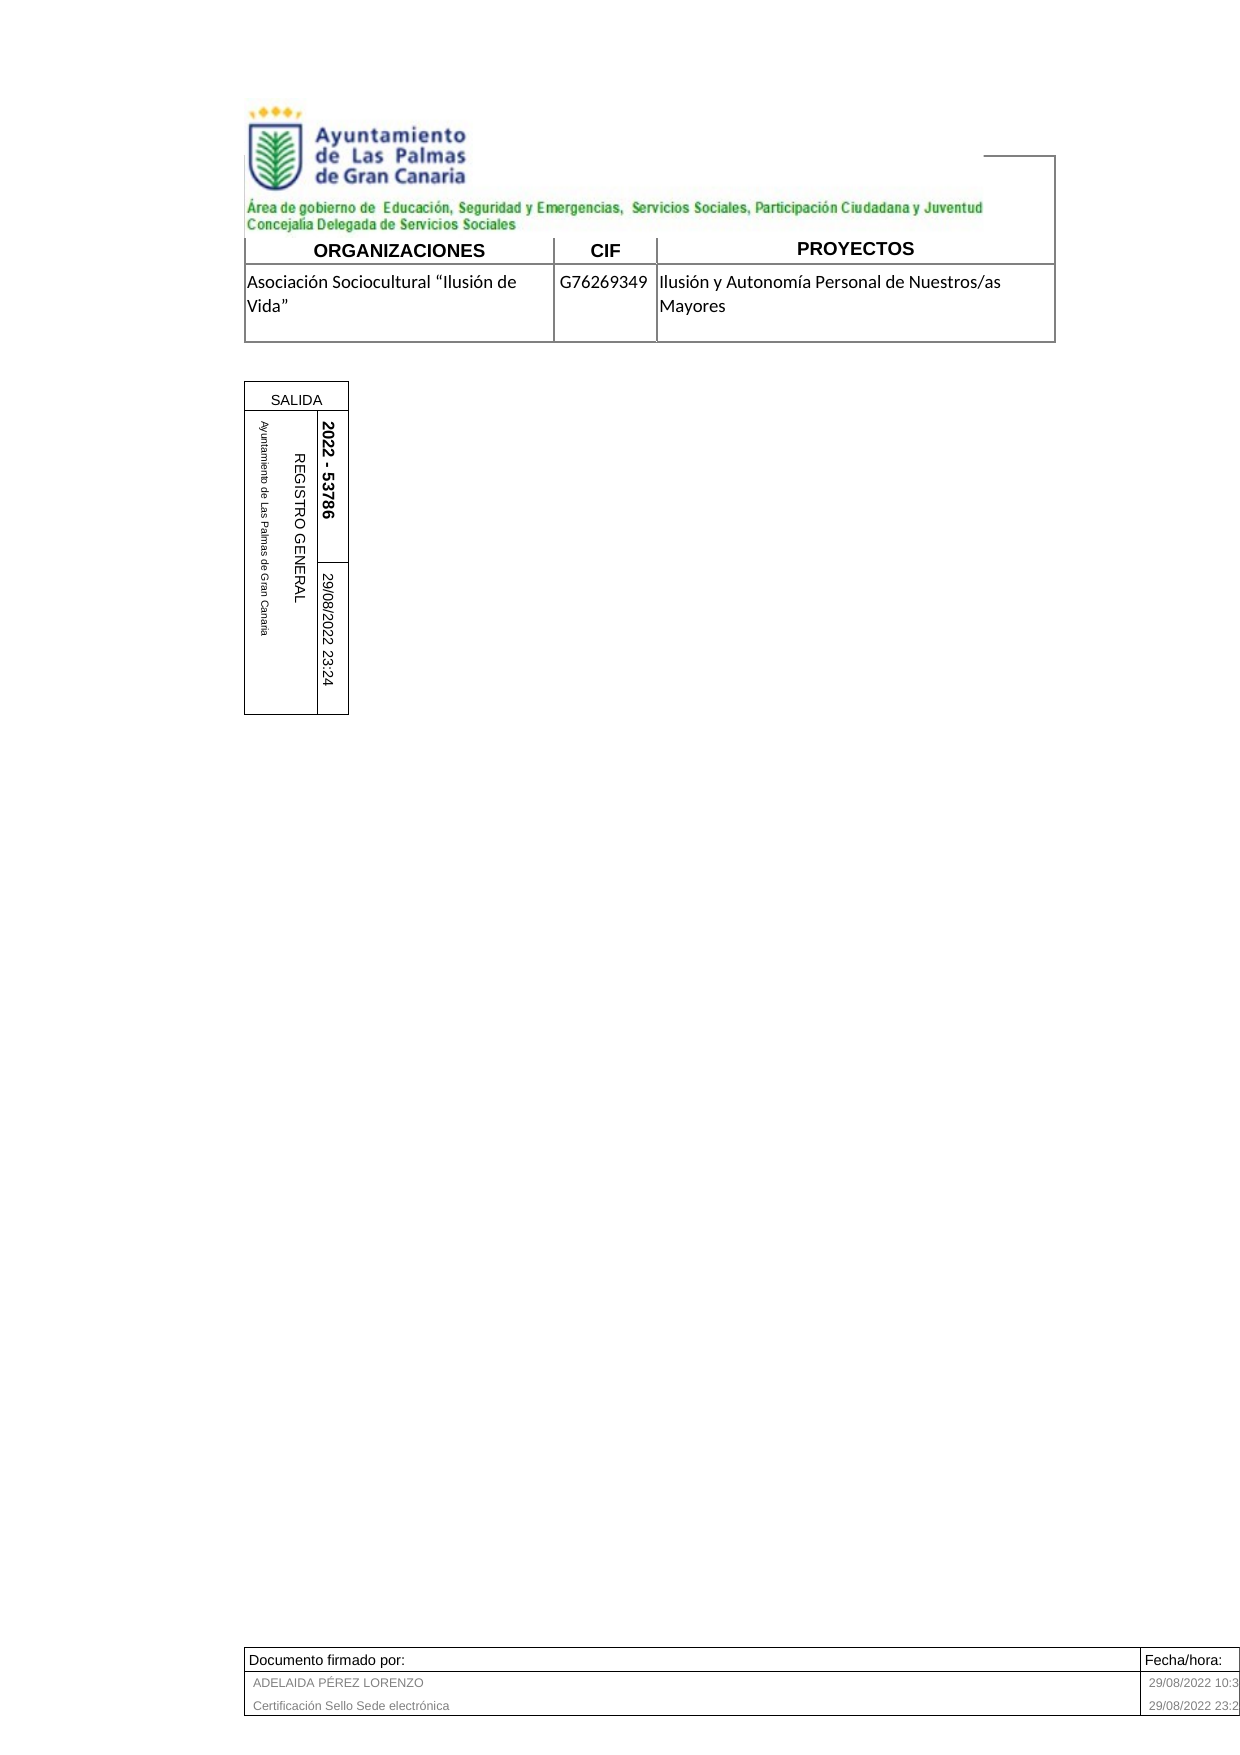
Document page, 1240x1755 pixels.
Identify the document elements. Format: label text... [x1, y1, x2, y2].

table_cell [318, 563, 348, 714]
table_cell [318, 411, 348, 562]
table_cell [245, 411, 317, 714]
table_header PROYECTOS [658, 157, 1054, 263]
table_cell Asociación Sociocultural “Ilusión de Vida” [246, 265, 553, 341]
table_header SALIDA [245, 382, 348, 410]
table_header CIF [555, 238, 656, 263]
table_cell G76269349 [555, 265, 656, 341]
table_header ORGANIZACIONES [246, 238, 553, 263]
table_cell Ilusión y Autonomía Personal de Nuestros/as Mayores [658, 265, 1054, 341]
